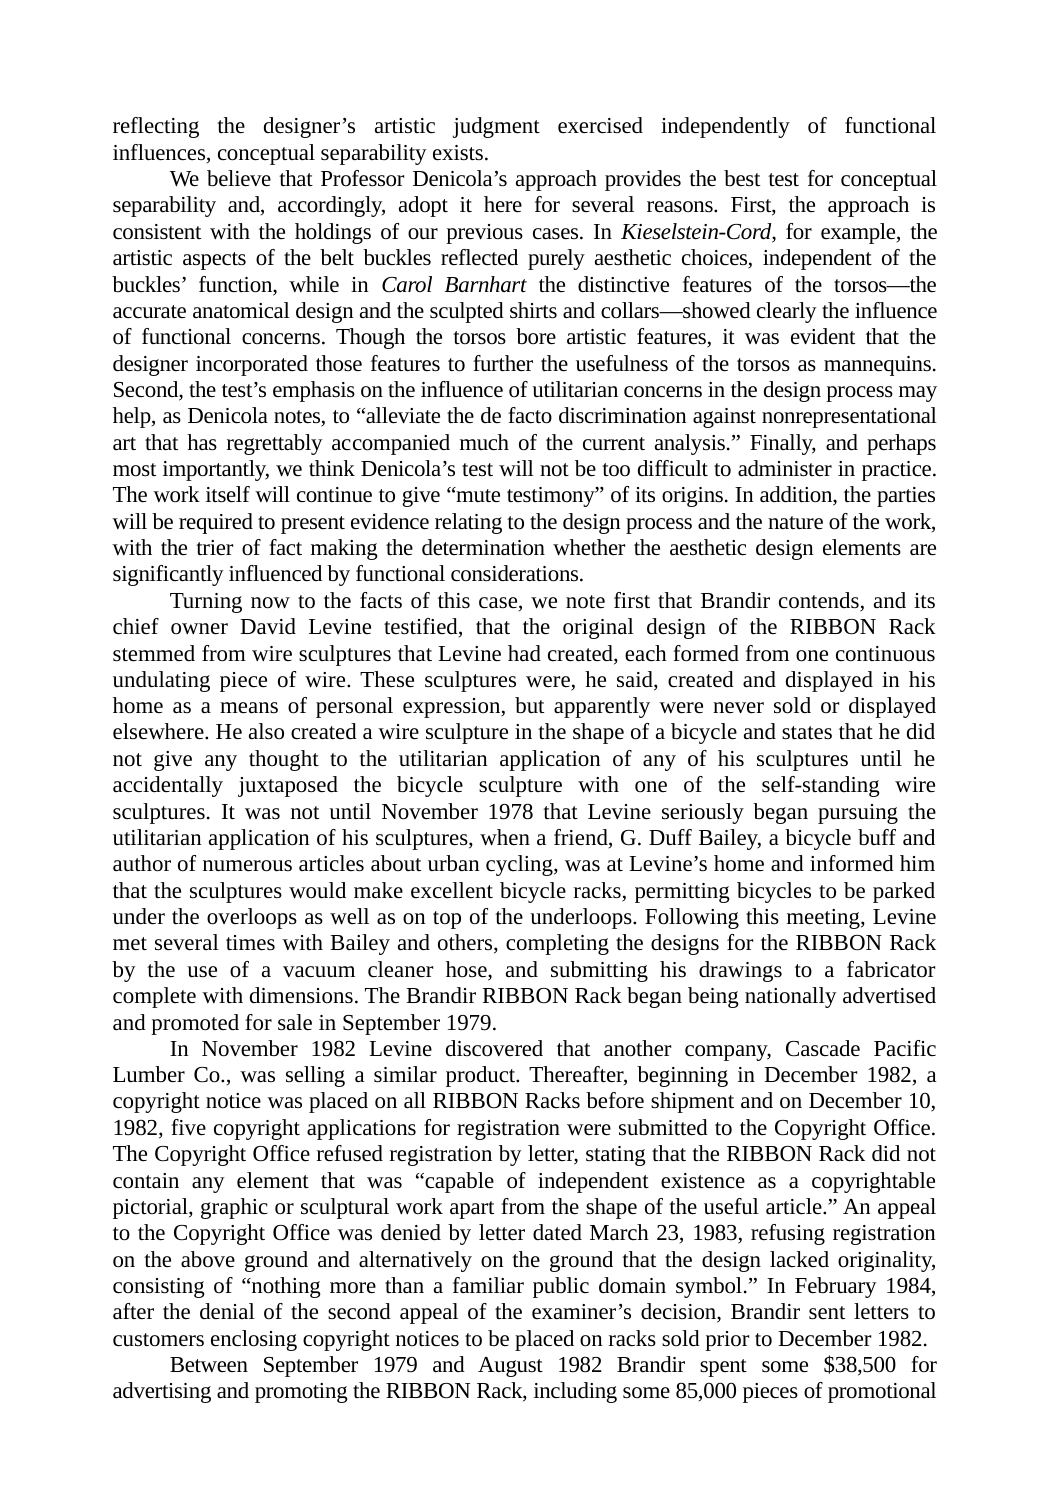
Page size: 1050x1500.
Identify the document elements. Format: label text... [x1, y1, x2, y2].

text reflecting the designer’s artistic judgment exercised independently of functional influences, conceptual separability exists. [112, 112, 937, 165]
text In November 1982 Levine discovered that another company, Cascade Pacific Lumber Co., was selling a similar product. Thereafter, beginning in December 1982, a copyright notice was placed on all RIBBON Racks before shipment and on December 10, 1982, five copyright applications for registration were submitted to the Copyright Office. The Copyright Office refused registration by letter, stating that the RIBBON Rack did not contain any element that was “capable of independent existence as a copyrightable pictorial, graphic or sculptural work apart from the shape of the useful article.” An appeal to the Copyright Office was denied by letter dated March 23, 1983, refusing registration on the above ground and alternatively on the ground that the design lacked originality, consisting of “nothing more than a familiar public domain symbol.” In February 1984, after the denial of the second appeal of the examiner’s decision, Brandir sent letters to customers enclosing copyright notices to be placed on racks sold prior to December 1982. [112, 1035, 937, 1351]
text We believe that Professor Denicola’s approach provides the best test for conceptual separability and, accordingly, adopt it here for several reasons. First, the approach is consistent with the holdings of our previous cases. In Kieselstein-Cord, for example, the artistic aspects of the belt buckles reflected purely aesthetic choices, independent of the buckles’ function, while in Carol Barnhart the distinctive features of the torsos—the accurate anatomical design and the sculpted shirts and collars—showed clearly the influence of functional concerns. Though the torsos bore artistic features, it was evident that the designer incorporated those features to further the usefulness of the torsos as mannequins. Second, the test’s emphasis on the influence of utilitarian concerns in the design process may help, as Denicola notes, to “alleviate the de facto discrimination against nonrepresentational art that has regrettably ac­com­panied much of the current analysis.” Finally, and perhaps most importantly, we think Denicola’s test will not be too difficult to administer in practice. The work itself will continue to give “mute testimony” of its origins. In addition, the parties will be required to present evidence relating to the design process and the nature of the work, with the trier of fact making the determination whether the aesthetic design elements are significantly influenced by functional considerations. [112, 165, 937, 587]
text Turning now to the facts of this case, we note first that Brandir contends, and its chief owner David Levine testified, that the original design of the RIBBON Rack stemmed from wire sculptures that Levine had created, each formed from one continuous undulating piece of wire. These sculptures were, he said, created and displayed in his home as a means of personal expression, but apparently were never sold or displayed elsewhere. He also created a wire sculpture in the shape of a bicycle and states that he did not give any thought to the utilitarian application of any of his sculptures until he accidentally juxtaposed the bicycle sculpture with one of the self-standing wire sculptures. It was not until November 1978 that Levine seriously began pursuing the utilitarian application of his sculptures, when a friend, G. Duff Bailey, a bicycle buff and author of numerous articles about urban cycling, was at Levine’s home and informed him that the sculptures would make excellent bicycle racks, permitting bicycles to be parked under the overloops as well as on top of the underloops. Following this meeting, Levine met several times with Bailey and others, completing the designs for the RIBBON Rack by the use of a vacuum cleaner hose, and submitting his drawings to a fabricator complete with dimensions. The Brandir RIBBON Rack began being nationally advertised and promoted for sale in September 1979. [112, 587, 937, 1035]
text Between September 1979 and August 1982 Brandir spent some $38,500 for advertising and promoting the RIBBON Rack, including some 85,000 pieces of promotional [112, 1351, 937, 1404]
